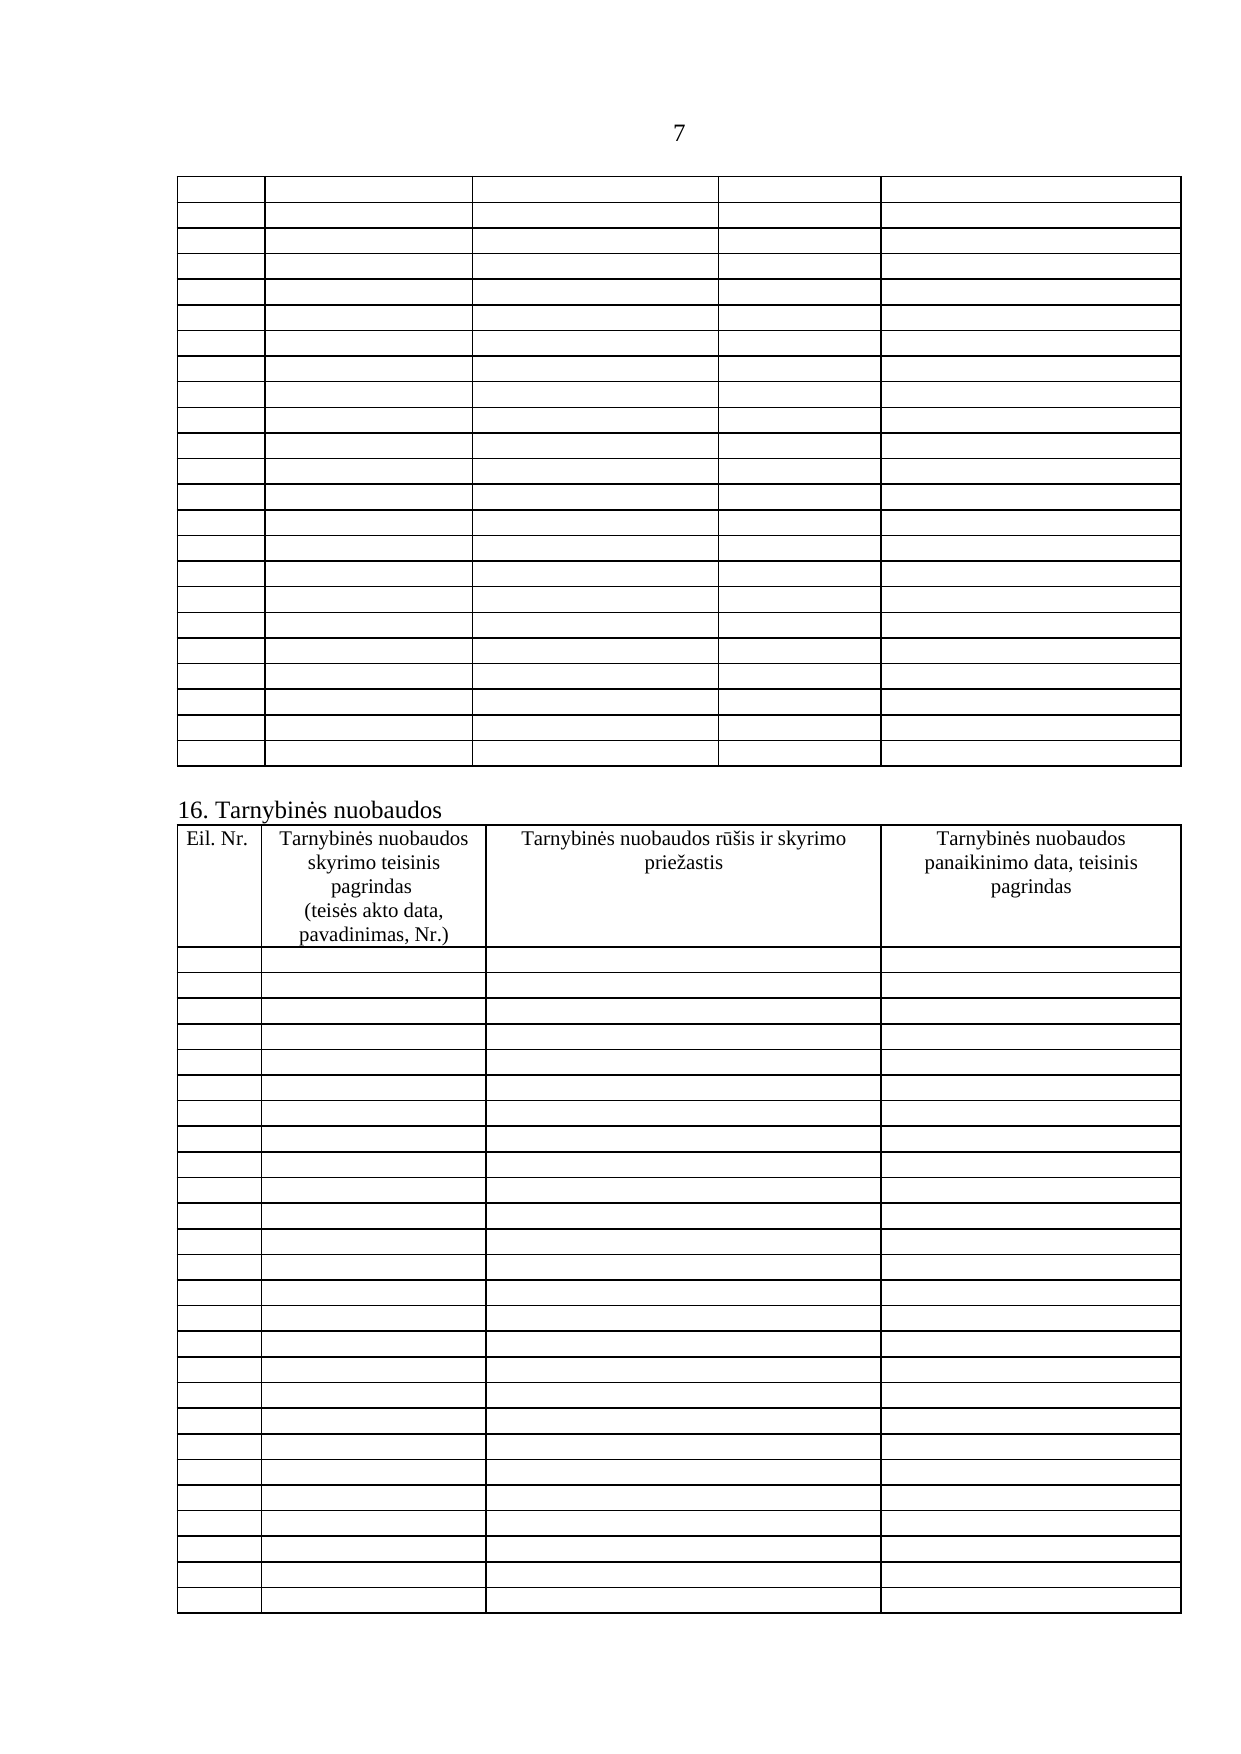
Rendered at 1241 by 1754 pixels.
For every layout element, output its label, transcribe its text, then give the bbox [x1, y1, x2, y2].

table_cell [257, 1127, 261, 1151]
table_cell [719, 639, 723, 663]
table_cell [262, 1383, 266, 1407]
table_cell [468, 511, 472, 534]
table_cell [257, 1511, 261, 1535]
table_cell [719, 613, 723, 637]
table_cell [468, 690, 472, 714]
table_cell [714, 639, 718, 663]
table_cell [257, 1230, 261, 1253]
table_cell [468, 203, 472, 227]
table_cell [262, 1076, 266, 1100]
table_cell [714, 408, 718, 432]
table_cell [714, 177, 718, 201]
table_cell [257, 1281, 261, 1305]
table_cell [468, 357, 472, 381]
table_cell [468, 639, 472, 663]
table_cell [262, 1588, 266, 1612]
table_cell [257, 1050, 261, 1074]
table_cell [714, 382, 718, 406]
table_cell [257, 1153, 261, 1177]
table_cell [262, 1281, 266, 1305]
table_cell [714, 613, 718, 637]
table_cell [262, 1025, 266, 1048]
table_cell [719, 306, 723, 329]
table_cell [262, 1178, 266, 1202]
table_cell [257, 1383, 261, 1407]
table_cell [468, 613, 472, 637]
table_cell [714, 562, 718, 586]
table_cell [714, 331, 718, 355]
table_cell [257, 1306, 261, 1330]
table_cell [714, 485, 718, 509]
table_cell [257, 1486, 261, 1510]
table_cell [714, 690, 718, 714]
table_cell [719, 459, 723, 483]
table_cell [468, 741, 472, 765]
table_cell [262, 1127, 266, 1151]
table_cell [719, 280, 723, 304]
table_cell [719, 690, 723, 714]
table_cell [468, 536, 472, 560]
table_cell [714, 536, 718, 560]
table_cell [719, 716, 723, 739]
table_cell [719, 357, 723, 381]
table_cell [262, 1435, 266, 1458]
table_cell [262, 1358, 266, 1382]
table_cell [714, 357, 718, 381]
table_cell [714, 741, 718, 765]
table_cell [468, 229, 472, 253]
table_cell [468, 459, 472, 483]
table_cell [719, 741, 723, 765]
table_cell [257, 1178, 261, 1202]
table_cell [262, 1511, 266, 1535]
table_header Eil. Nr. [178, 826, 261, 946]
table_cell [468, 254, 472, 278]
table_cell [719, 408, 723, 432]
table_cell [719, 485, 723, 509]
table_cell [262, 1230, 266, 1253]
table_cell [714, 229, 718, 253]
table_cell [262, 1306, 266, 1330]
table_cell [714, 203, 718, 227]
table_cell [262, 1409, 266, 1433]
table_cell [719, 331, 723, 355]
table_cell [719, 229, 723, 253]
table_cell [262, 973, 266, 997]
table_cell [719, 203, 723, 227]
table_cell [262, 1153, 266, 1177]
table_cell [257, 1563, 261, 1587]
table_cell [257, 1409, 261, 1433]
table_cell [262, 1255, 266, 1279]
table_cell [257, 1435, 261, 1458]
table_cell [257, 1460, 261, 1484]
table_cell [468, 331, 472, 355]
table_cell [719, 434, 723, 458]
table_cell [719, 382, 723, 406]
table_cell [257, 1537, 261, 1561]
table_cell [257, 1588, 261, 1612]
table_cell [257, 1076, 261, 1100]
table_cell [719, 254, 723, 278]
table_header Tarnybinės nuobaudos panaikinimo data, teisinis pagrindas [882, 826, 1180, 946]
table_cell [714, 664, 718, 688]
table_cell [719, 177, 723, 201]
table_cell [468, 485, 472, 509]
table_cell [719, 511, 723, 534]
table_cell [262, 1332, 266, 1356]
table_cell [714, 280, 718, 304]
table_cell [719, 587, 723, 611]
table_cell [468, 434, 472, 458]
table_cell [719, 562, 723, 586]
table_cell [257, 1204, 261, 1228]
table_cell [257, 1358, 261, 1382]
table_cell [468, 716, 472, 739]
table_header Tarnybinės nuobaudos rūšis ir skyrimo priežastis [487, 826, 880, 946]
table_cell [262, 1101, 266, 1125]
table_cell [714, 306, 718, 329]
table_cell [257, 1332, 261, 1356]
table_cell [262, 999, 266, 1023]
table_cell [468, 280, 472, 304]
table_cell [714, 716, 718, 739]
table_cell [262, 1460, 266, 1484]
table_cell [262, 1204, 266, 1228]
table_cell [714, 254, 718, 278]
table_cell [714, 434, 718, 458]
table_cell [468, 562, 472, 586]
table_cell [257, 973, 261, 997]
table_cell [262, 1486, 266, 1510]
table_cell [714, 459, 718, 483]
table_cell [468, 306, 472, 329]
table_cell [719, 536, 723, 560]
text 16. Tarnybinės nuobaudos [177, 795, 1181, 824]
table_cell [714, 587, 718, 611]
table_cell [714, 511, 718, 534]
table_cell [468, 664, 472, 688]
table_cell [262, 1537, 266, 1561]
table_cell [257, 1255, 261, 1279]
table_cell [257, 948, 261, 972]
table_cell [257, 999, 261, 1023]
table_cell [468, 587, 472, 611]
table_cell [719, 664, 723, 688]
table_cell [257, 1101, 261, 1125]
table_cell [262, 1050, 266, 1074]
table_cell [468, 382, 472, 406]
table_cell [262, 1563, 266, 1587]
table_cell [468, 408, 472, 432]
table_cell [262, 948, 266, 972]
table_cell [468, 177, 472, 201]
table_cell [257, 1025, 261, 1048]
